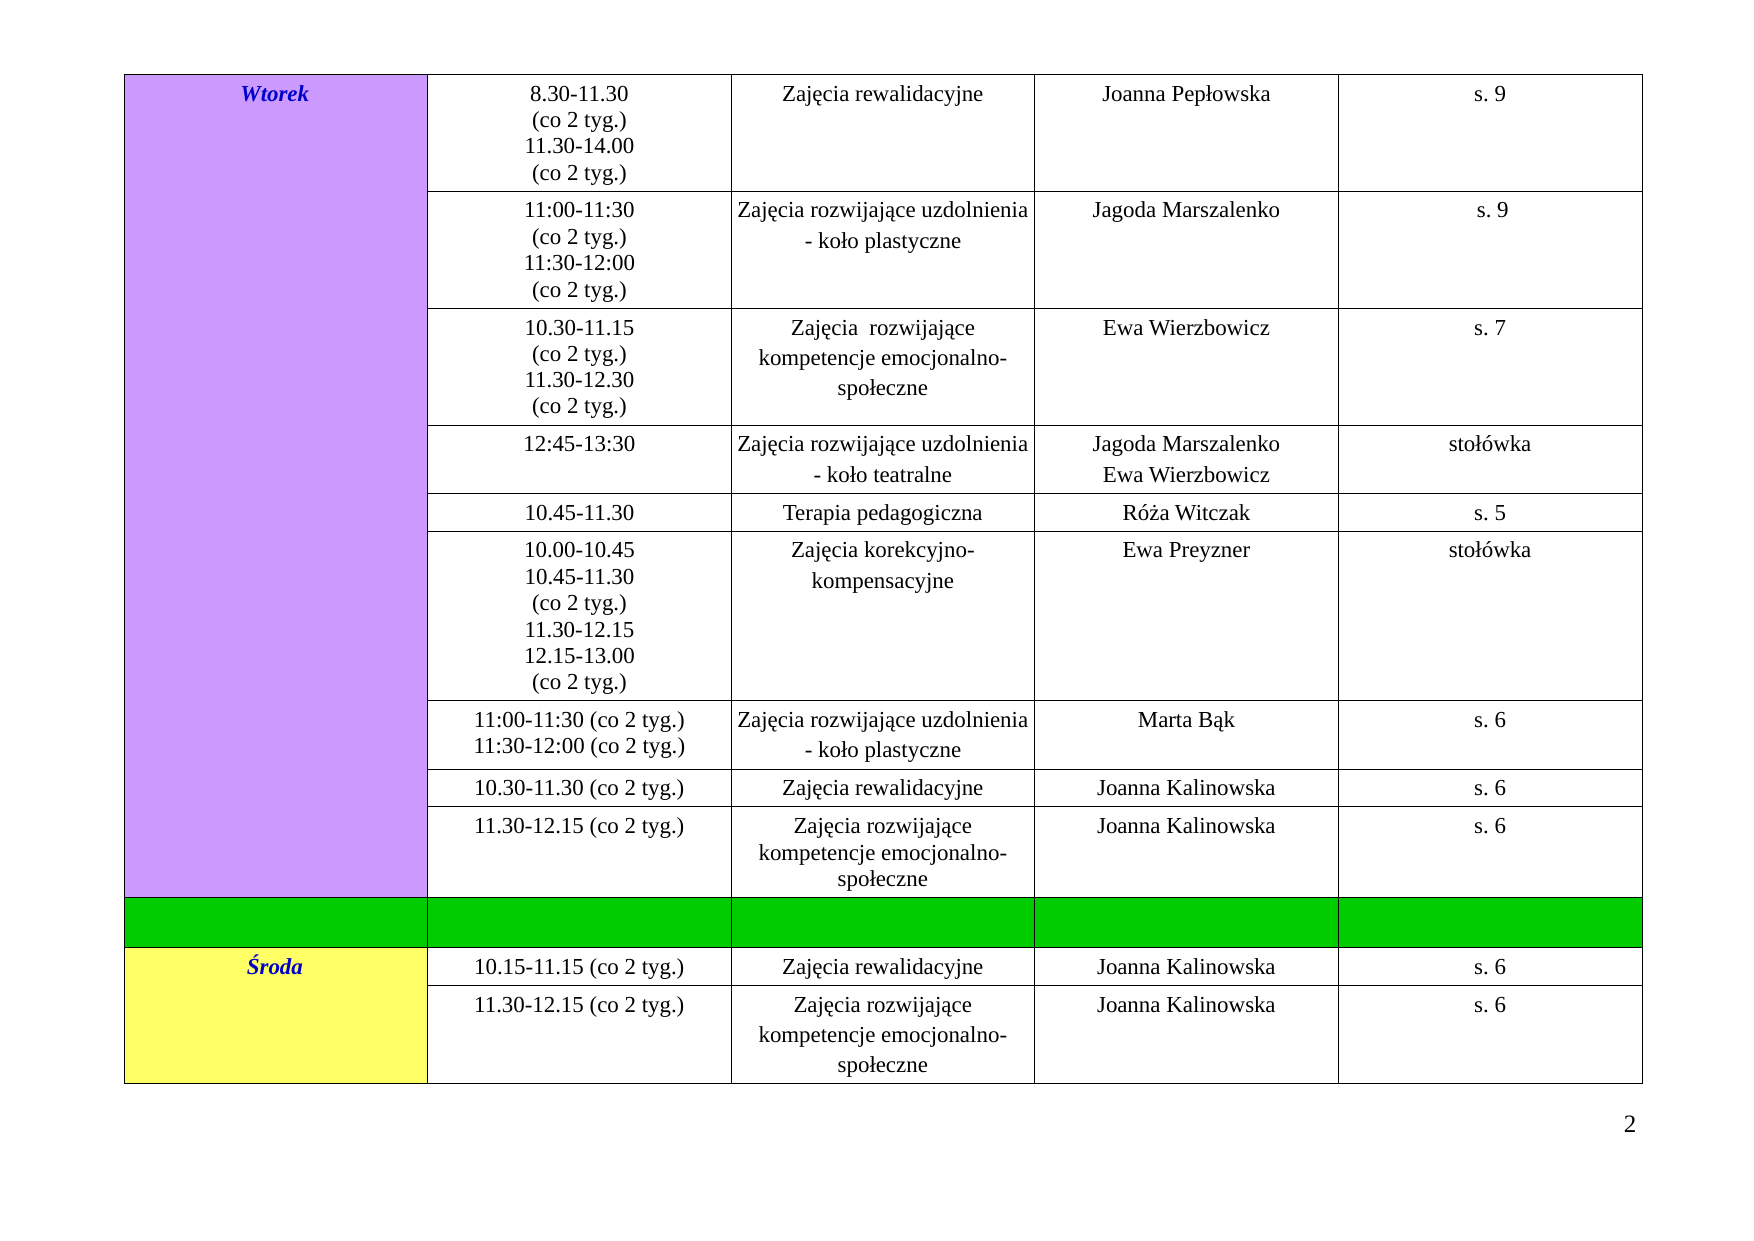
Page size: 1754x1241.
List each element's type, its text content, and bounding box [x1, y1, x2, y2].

table_cell Joanna Kalinowska [1035, 770, 1338, 806]
table_cell [1339, 898, 1642, 947]
table_cell s. 5 [1339, 494, 1642, 531]
table_cell Zajęcia rewalidacyjne [732, 948, 1034, 985]
table_cell [125, 898, 427, 947]
table_cell 10.15-11.15 (co 2 tyg.) [428, 948, 731, 985]
table_cell Zajęcia rozwijające kompetencje emocjonalno-społeczne [732, 807, 1034, 897]
table_cell 10.30-11.15 (co 2 tyg.) 11.30-12.30 (co 2 tyg.) [428, 309, 731, 425]
table_cell s. 6 [1339, 986, 1642, 1083]
table_cell Zajęcia rozwijające kompetencje emocjonalno-społeczne [732, 986, 1034, 1083]
table_cell Terapia pedagogiczna [732, 494, 1034, 531]
table_cell 8.30-11.30 (co 2 tyg.) 11.30-14.00 (co 2 tyg.) [428, 75, 731, 191]
table_cell Zajęcia rewalidacyjne [732, 75, 1034, 191]
table_cell stołówka [1339, 532, 1642, 700]
table_cell Środa [125, 948, 427, 1083]
table_cell 11.30-12.15 (co 2 tyg.) [428, 807, 731, 897]
table_cell stołówka [1339, 426, 1642, 493]
table_cell Zajęcia rozwijające uzdolnienia - koło teatralne [732, 426, 1034, 493]
table_cell Róża Witczak [1035, 494, 1338, 531]
table_cell Zajęcia rozwijające uzdolnienia - koło plastyczne [732, 701, 1034, 768]
table_cell 11:00-11:30 (co 2 tyg.) 11:30-12:00 (co 2 tyg.) [428, 192, 731, 308]
table_cell Zajęcia rozwijające kompetencje emocjonalno-społeczne [732, 309, 1034, 425]
table_cell Joanna Pepłowska [1035, 75, 1338, 191]
table_cell s. 6 [1339, 770, 1642, 806]
table_cell [732, 898, 1034, 947]
table_cell Joanna Kalinowska [1035, 986, 1338, 1083]
table_cell 12:45-13:30 [428, 426, 731, 493]
table_cell Zajęcia rewalidacyjne [732, 770, 1034, 806]
table_cell 10.45-11.30 [428, 494, 731, 531]
table_cell Joanna Kalinowska [1035, 948, 1338, 985]
table_cell [428, 898, 731, 947]
table_cell s. 9 [1339, 192, 1642, 308]
table_cell Wtorek [125, 75, 427, 897]
table_cell Zajęcia rozwijające uzdolnienia - koło plastyczne [732, 192, 1034, 308]
table_cell s. 9 [1339, 75, 1642, 191]
table_cell 11.30-12.15 (co 2 tyg.) [428, 986, 731, 1083]
table_cell Jagoda Marszalenko [1035, 192, 1338, 308]
table_cell 10.30-11.30 (co 2 tyg.) [428, 770, 731, 806]
table_cell 10.00-10.45 10.45-11.30 (co 2 tyg.) 11.30-12.15 12.15-13.00 (co 2 tyg.) [428, 532, 731, 700]
table_cell s. 7 [1339, 309, 1642, 425]
table_cell s. 6 [1339, 807, 1642, 897]
table_cell Jagoda Marszalenko Ewa Wierzbowicz [1035, 426, 1338, 493]
table_cell s. 6 [1339, 948, 1642, 985]
table_cell Zajęcia korekcyjno-kompensacyjne [732, 532, 1034, 700]
table_cell Joanna Kalinowska [1035, 807, 1338, 897]
table_cell Marta Bąk [1035, 701, 1338, 768]
table_cell Ewa Preyzner [1035, 532, 1338, 700]
table_cell [1035, 898, 1338, 947]
table_cell 11:00-11:30 (co 2 tyg.) 11:30-12:00 (co 2 tyg.) [428, 701, 731, 768]
table_cell Ewa Wierzbowicz [1035, 309, 1338, 425]
table_cell s. 6 [1339, 701, 1642, 768]
